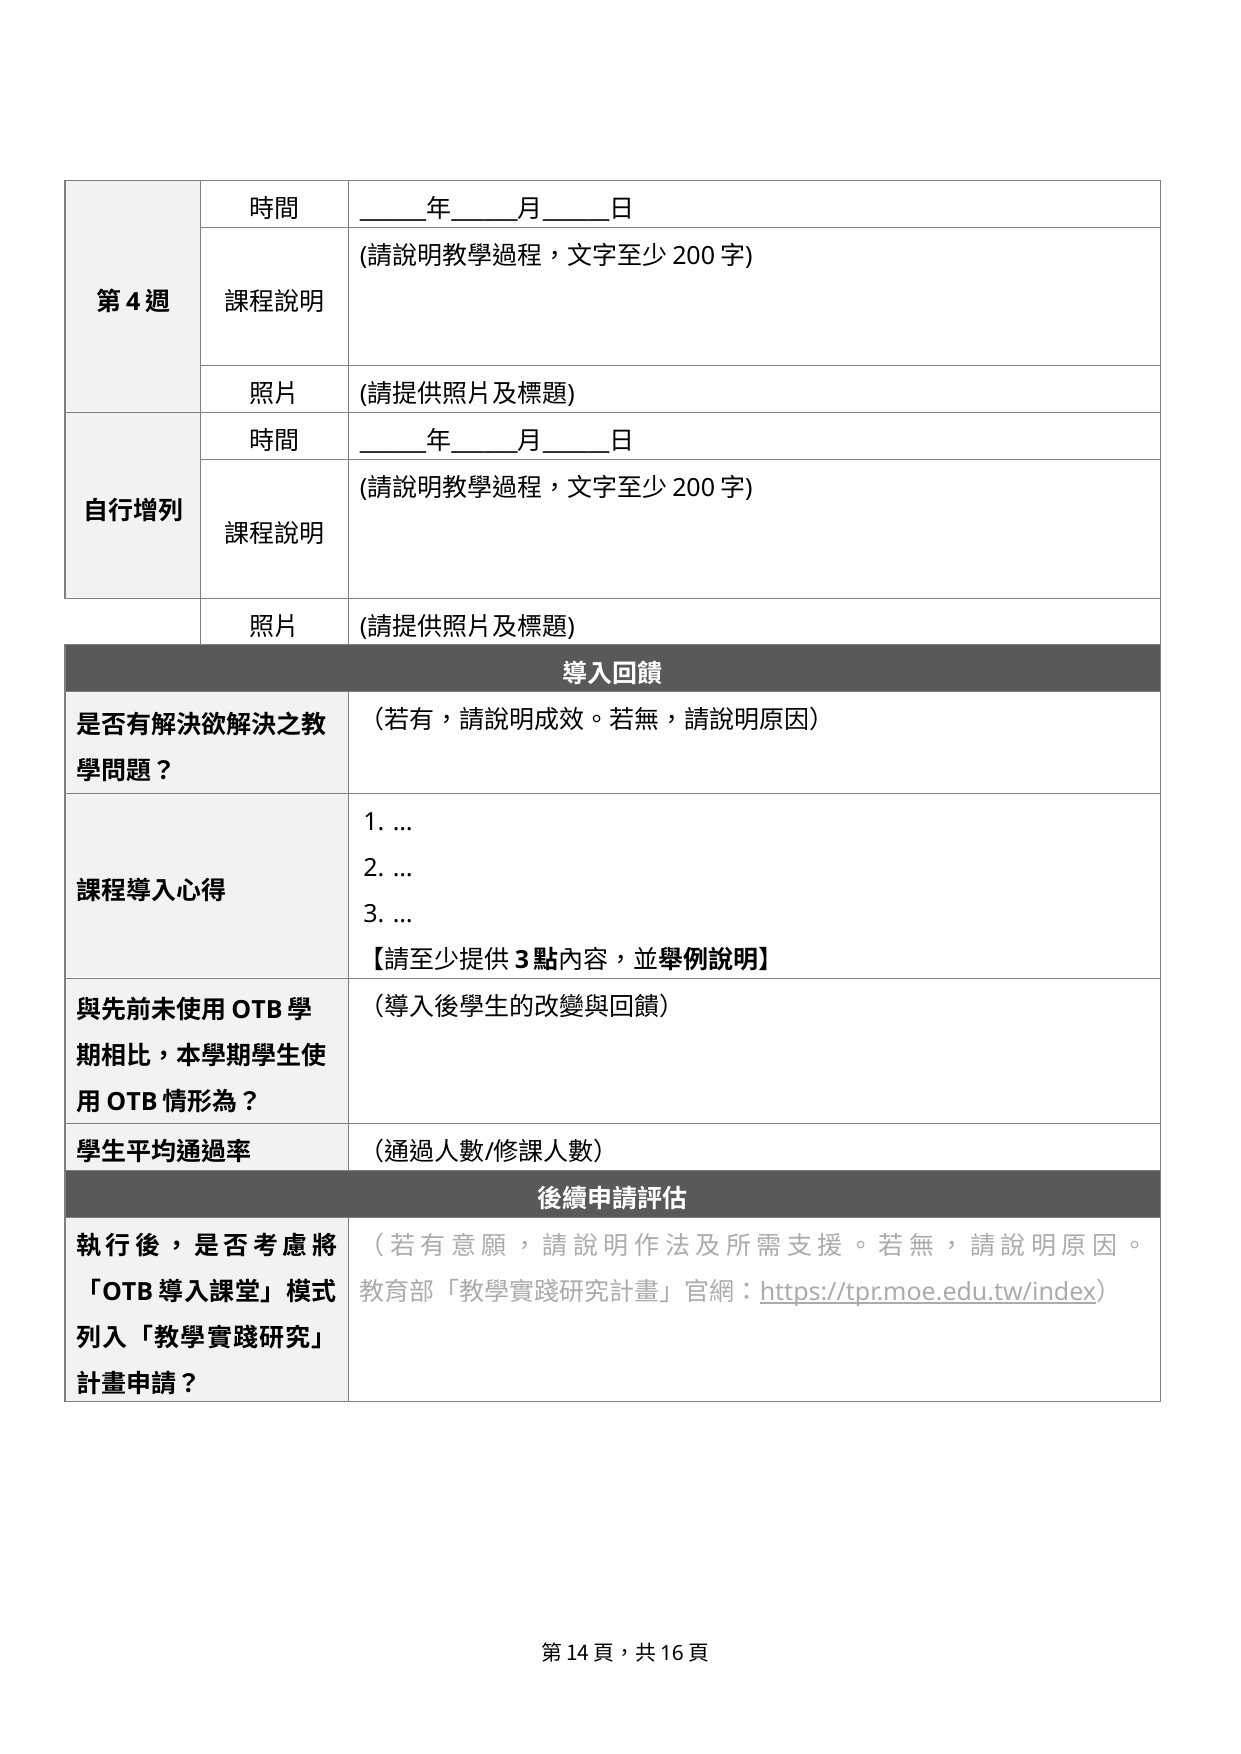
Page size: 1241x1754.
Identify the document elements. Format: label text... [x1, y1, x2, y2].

table_cell 時間 [201, 181, 348, 227]
table_cell 與先前未使用OTB學期相比，本學期學生使用OTB情形為？ [66, 979, 348, 1123]
table_cell 自行增列 [66, 413, 200, 597]
table_cell 照片 [201, 366, 348, 412]
table_cell ______年______月______日 [349, 413, 1160, 459]
table_cell （若有意願，請說明作法及所需支援。若無，請說明原因。 教育部「教學實踐研究計畫」官網：https://tpr.moe.edu.tw/index） [349, 1218, 1160, 1401]
table_cell 執行後，是否考慮將「OTB導入課堂」模式列入「教學實踐研究」計畫申請？ [66, 1218, 348, 1401]
table_cell 課程說明 [201, 460, 348, 597]
table_cell （若有，請說明成效。若無，請說明原因） [349, 692, 1160, 793]
table_cell 課程說明 [201, 228, 348, 365]
table_cell 是否有解決欲解決之教學問題？ [66, 692, 348, 793]
table_cell (請提供照片及標題) [349, 366, 1160, 412]
table_cell 學生平均通過率 [66, 1124, 348, 1170]
table_cell 課程導入心得 [66, 794, 348, 977]
table_cell (請提供照片及標題) [349, 599, 1160, 644]
table_cell （導入後學生的改變與回饋） [349, 979, 1160, 1123]
table_cell 照片 [201, 599, 348, 644]
table_cell 導入回饋 [66, 645, 1160, 691]
table_cell (請說明教學過程，文字至少200字) [349, 228, 1160, 365]
table_cell 後續申請評估 [66, 1171, 1160, 1217]
table_cell ______年______月______日 [349, 181, 1160, 227]
table_cell (請說明教學過程，文字至少200字) [349, 460, 1160, 597]
table_cell … … … 【請至少提供3點內容，並舉例說明】 [349, 794, 1160, 977]
table_cell 時間 [201, 413, 348, 459]
table_cell 第4週 [66, 181, 200, 412]
table_cell （通過人數/修課人數） [349, 1124, 1160, 1170]
